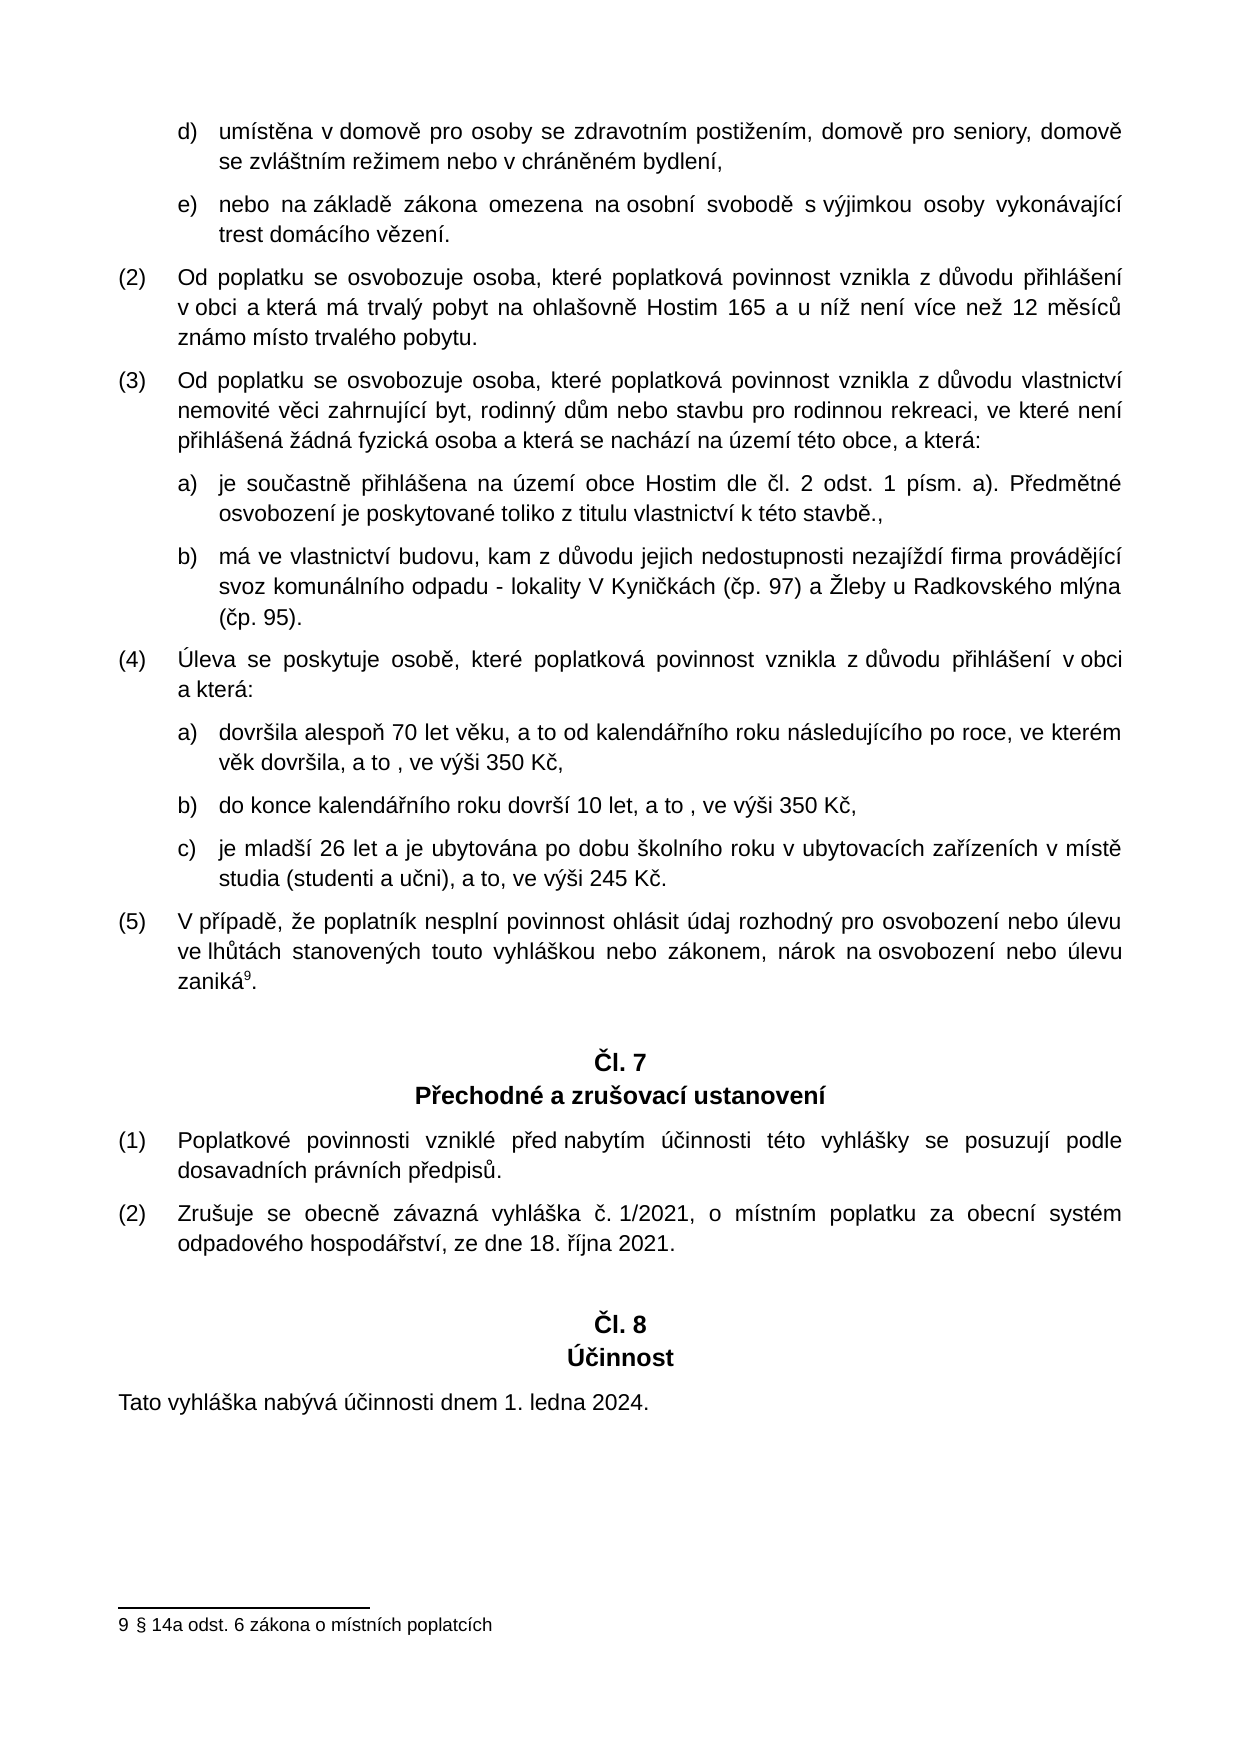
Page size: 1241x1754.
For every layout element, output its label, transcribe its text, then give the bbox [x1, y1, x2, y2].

list dovršila alespoň 70 let věku, a to od kalendářního roku následujícího po roce, ve kterém věk dovršila, a to , ve výši 350 Kč, [177, 719, 1122, 776]
list Poplatkové povinnosti vzniklé před nabytím účinnosti této vyhlášky se posuzují podle dosavadních právních předpisů. [118, 1127, 1122, 1183]
list V případě, že poplatník nesplní povinnost ohlásit údaj rozhodný pro osvobození nebo úlevu ve lhůtách stanovených touto vyhláškou nebo zákonem, nárok na osvobození nebo úlevu zaniká. [118, 908, 1122, 994]
subtitle Čl. 7 Přechodné a zrušovací ustanovení [118, 1048, 1122, 1110]
text Tato vyhláška nabývá účinnosti dnem 1. ledna 2024. [118, 1389, 1122, 1415]
list Od poplatku se osvobozuje osoba, které poplatková povinnost vznikla z důvodu vlastnictví nemovité věci zahrnující byt, rodinný dům nebo stavbu pro rodinnou rekreaci, ve které není přihlášená žádná fyzická osoba a která se nachází na území této obce, a která: [118, 367, 1122, 454]
list Od poplatku se osvobozuje osoba, které poplatková povinnost vznikla z důvodu přihlášení v obci a která má trvalý pobyt na ohlašovně Hostim 165 a u níž není více než 12 měsíců známo místo trvalého pobytu. [118, 264, 1122, 351]
list Úleva se poskytuje osobě, které poplatková povinnost vznikla z důvodu přihlášení v obci a která: [118, 646, 1122, 703]
list Zrušuje se obecně závazná vyhláška č. 1/2021, o místním poplatku za obecní systém odpadového hospodářství, ze dne 18. října 2021. [118, 1200, 1122, 1256]
list umístěna v domově pro osoby se zdravotním postižením, domově pro seniory, domově se zvláštním režimem nebo v chráněném bydlení, [177, 118, 1122, 175]
list je mladší 26 let a je ubytována po dobu školního roku v ubytovacích zařízeních v místě studia (studenti a učni), a to, ve výši 245 Kč. [177, 835, 1122, 891]
list § 14a odst. 6 zákona o místních poplatcích [118, 1614, 1122, 1635]
list má ve vlastnictví budovu, kam z důvodu jejich nedostupnosti nezajíždí firma provádějící svoz komunálního odpadu - lokality V Kyničkách (čp. 97) a Žleby u Radkovského mlýna (čp. 95). [177, 543, 1122, 630]
list do konce kalendářního roku dovrší 10 let, a to , ve výši 350 Kč, [177, 792, 1122, 818]
list je součastně přihlášena na území obce Hostim dle čl. 2 odst. 1 písm. a). Předmětné osvobození je poskytované toliko z titulu vlastnictví k této stavbě., [177, 470, 1122, 527]
subtitle Čl. 8 Účinnost [118, 1310, 1122, 1372]
list nebo na základě zákona omezena na osobní svobodě s výjimkou osoby vykonávající trest domácího vězení. [177, 191, 1122, 248]
